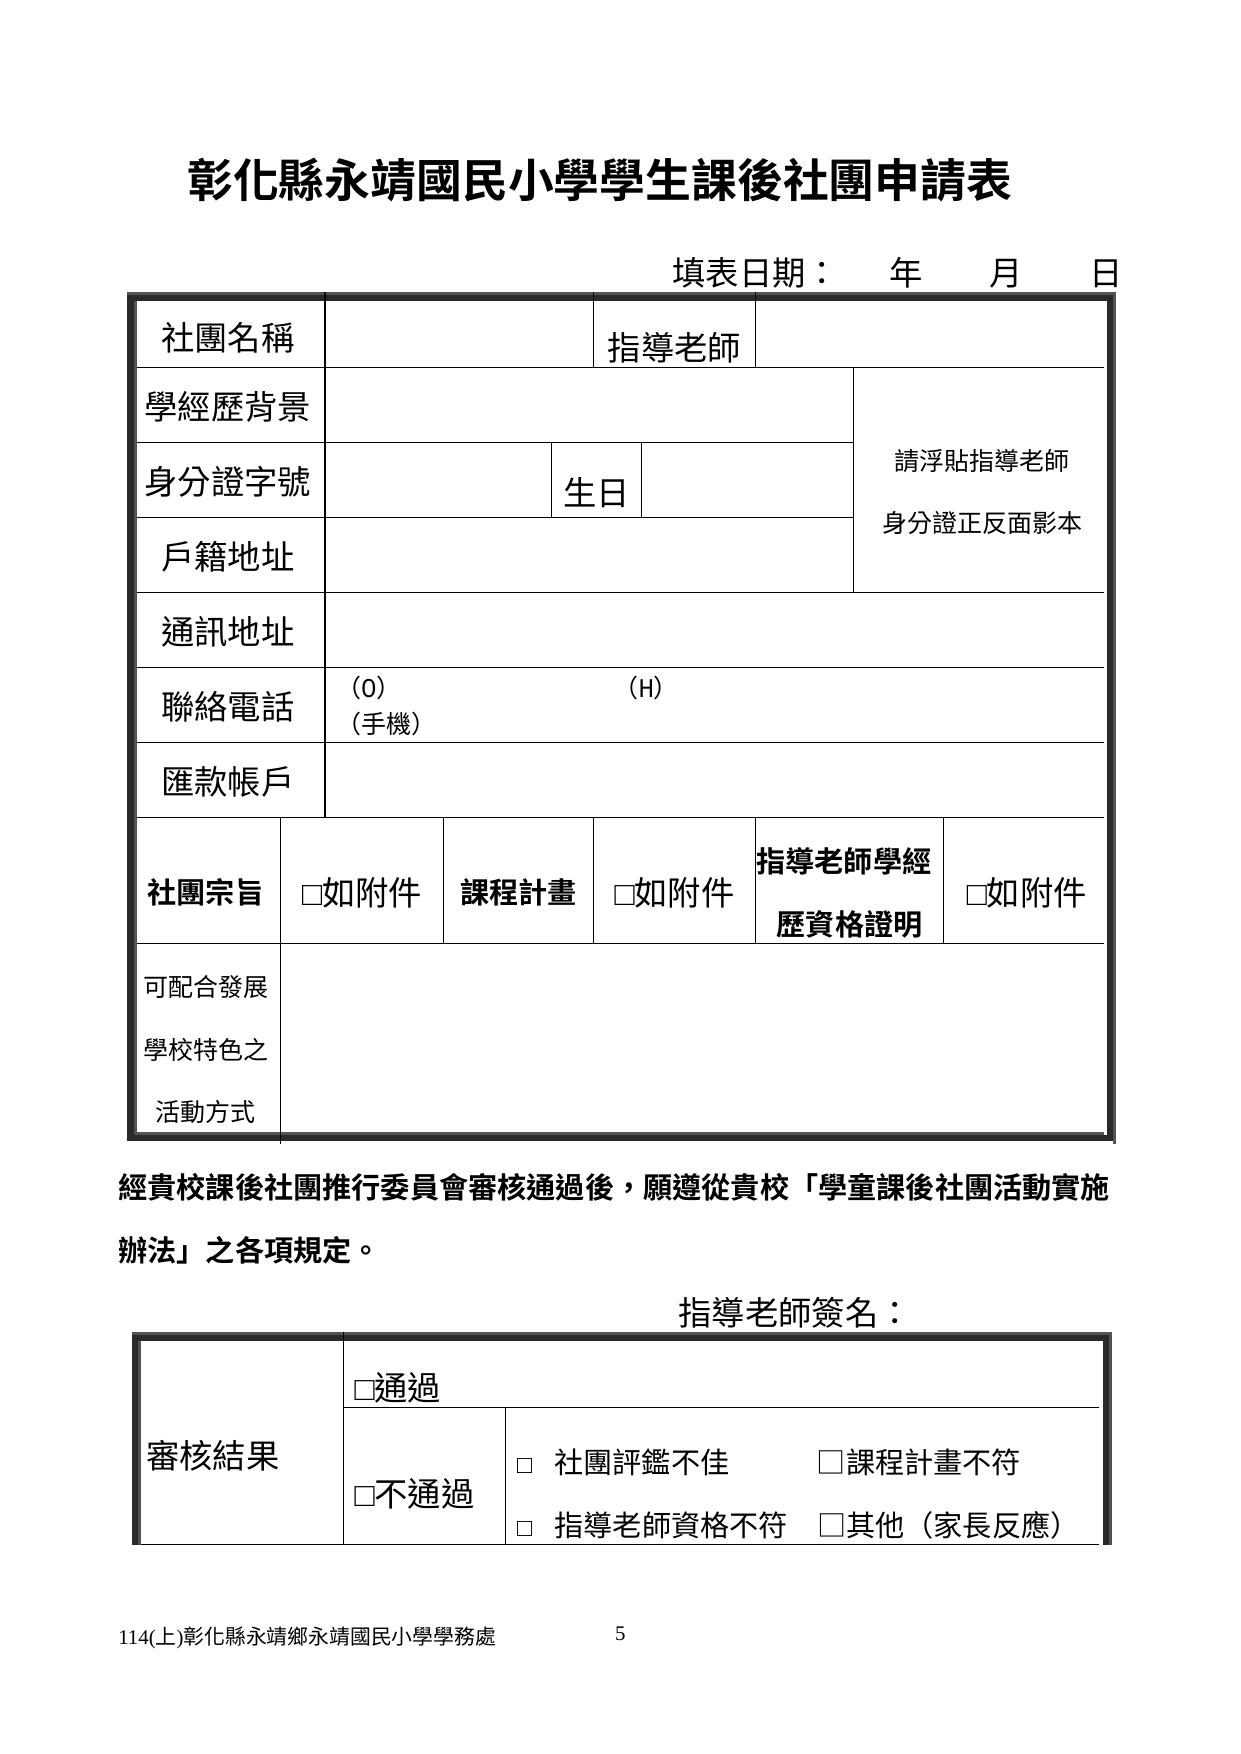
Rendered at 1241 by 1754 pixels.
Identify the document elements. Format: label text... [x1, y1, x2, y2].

table_header [326, 305, 593, 367]
table_header 指導老師 [594, 305, 755, 367]
table_cell 戶籍地址 [137, 518, 324, 592]
table_cell [326, 368, 853, 442]
table_cell 聯絡電話 [137, 668, 324, 742]
table_cell [326, 593, 1104, 667]
table_header [756, 305, 1104, 367]
table_cell 課程計畫 [444, 818, 593, 943]
table_cell [326, 518, 853, 592]
table_cell 學經歷背景 [137, 368, 324, 442]
table_cell （O） （H） （手機） [326, 668, 1104, 742]
table_cell [326, 443, 551, 517]
table_cell 社團宗旨 [137, 818, 280, 943]
table_cell □不通過 [344, 1408, 505, 1544]
table_header 審核結果 [141, 1344, 343, 1544]
table_cell [326, 743, 1104, 817]
table_cell □如附件 [281, 818, 443, 943]
table_cell □如附件 [594, 818, 755, 943]
table_cell □如附件 [944, 818, 1104, 943]
table_cell 社團評鑑不佳 □課程計畫不符 指導老師資格不符 □其他（家長反應） [506, 1408, 1099, 1544]
table_cell 可配合發展學校特色之活動方式 [137, 944, 280, 1132]
table_cell 指導老師學經歷資格證明 [756, 818, 943, 943]
table_cell 生日 [552, 443, 641, 517]
text 經貴校課後社團推行委員會審核通過後，願遵從貴校「學童課後社團活動實施辦法」之各項規定。 [118, 1144, 1122, 1269]
text 彰化縣永靖國民小學學生課後社團申請表 [118, 104, 1031, 229]
text 填表日期： 年 月 日 [118, 229, 1122, 292]
table_cell [281, 944, 1104, 1132]
table_cell 通訊地址 [137, 593, 324, 667]
table_cell [642, 443, 853, 517]
table_cell 身分證字號 [137, 443, 324, 517]
table_header 社團名稱 [137, 305, 324, 367]
text 指導老師簽名： [118, 1269, 1122, 1332]
table_cell 匯款帳戶 [137, 743, 324, 817]
table_cell 請浮貼指導老師 身分證正反面影本 [854, 368, 1104, 592]
table_header □通過 [344, 1344, 1099, 1407]
